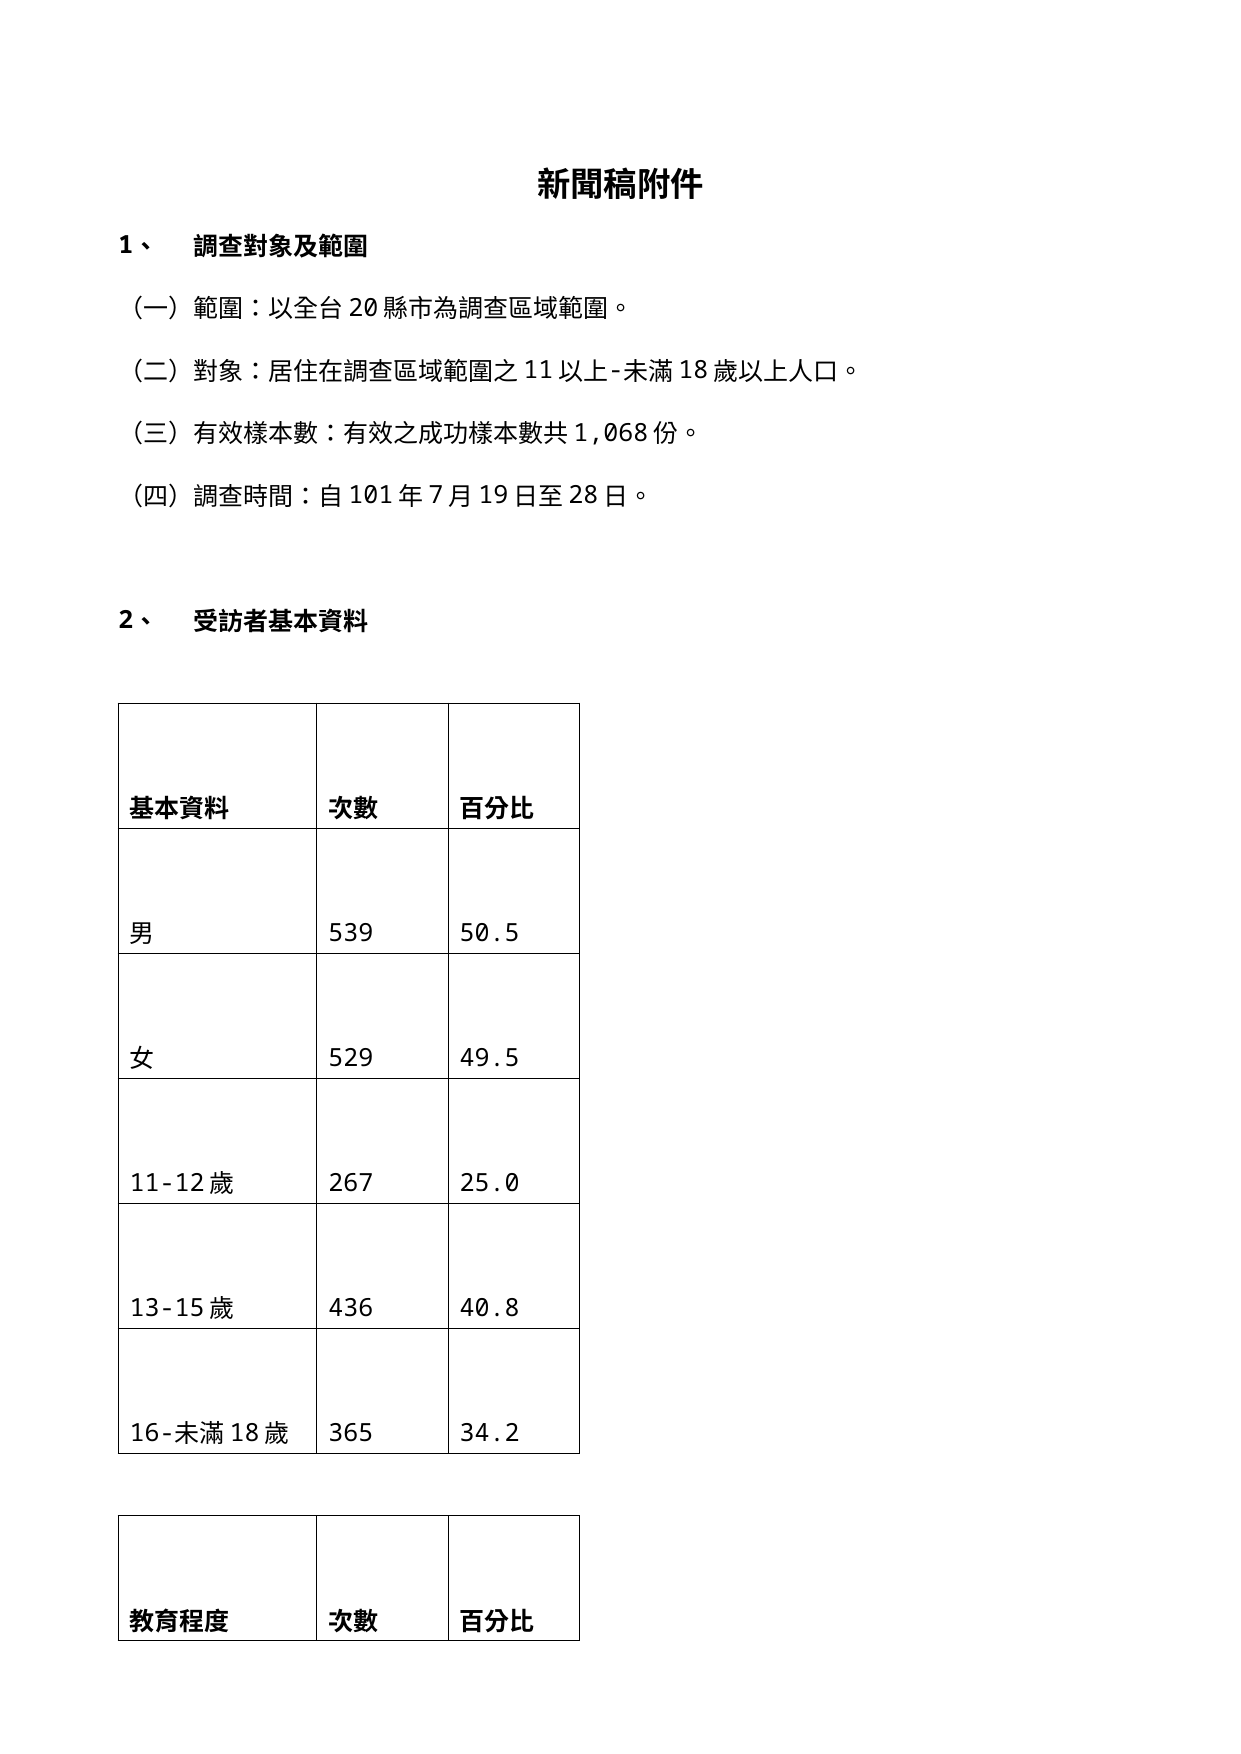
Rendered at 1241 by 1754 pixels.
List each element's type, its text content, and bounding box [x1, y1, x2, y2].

table_cell 11-12歲 [119, 1079, 316, 1202]
table_header 教育程度 [119, 1516, 316, 1640]
table_cell 529 [317, 954, 448, 1077]
table_cell 25.0 [449, 1079, 579, 1202]
list 調查對象及範圍 [118, 202, 1122, 265]
table_cell 365 [317, 1329, 448, 1452]
table_header 次數 [317, 1516, 448, 1640]
text （一）範圍：以全台20縣市為調查區域範圍。 [118, 265, 1122, 327]
table_cell 436 [317, 1204, 448, 1327]
table_cell 13-15歲 [119, 1204, 316, 1327]
text （二）對象：居住在調查區域範圍之11以上-未滿18歲以上人口。 [118, 327, 1122, 390]
table_cell 34.2 [449, 1329, 579, 1452]
table_cell 女 [119, 954, 316, 1077]
table_header 百分比 [449, 704, 579, 827]
text 新聞稿附件 [118, 140, 1122, 202]
table_cell 50.5 [449, 829, 579, 952]
table_header 百分比 [449, 1516, 579, 1640]
text （四）調查時間：自101年7月19日至28日。 [118, 452, 1122, 515]
table_header 次數 [317, 704, 448, 827]
table_cell 49.5 [449, 954, 579, 1077]
table_cell 40.8 [449, 1204, 579, 1327]
table_cell 267 [317, 1079, 448, 1202]
table_cell 16-未滿18歲 [119, 1329, 316, 1452]
table_header 基本資料 [119, 704, 316, 827]
list 受訪者基本資料 [118, 577, 1122, 640]
text （三）有效樣本數：有效之成功樣本數共1,068份。 [118, 390, 1122, 452]
table_cell 男 [119, 829, 316, 952]
table_cell 539 [317, 829, 448, 952]
